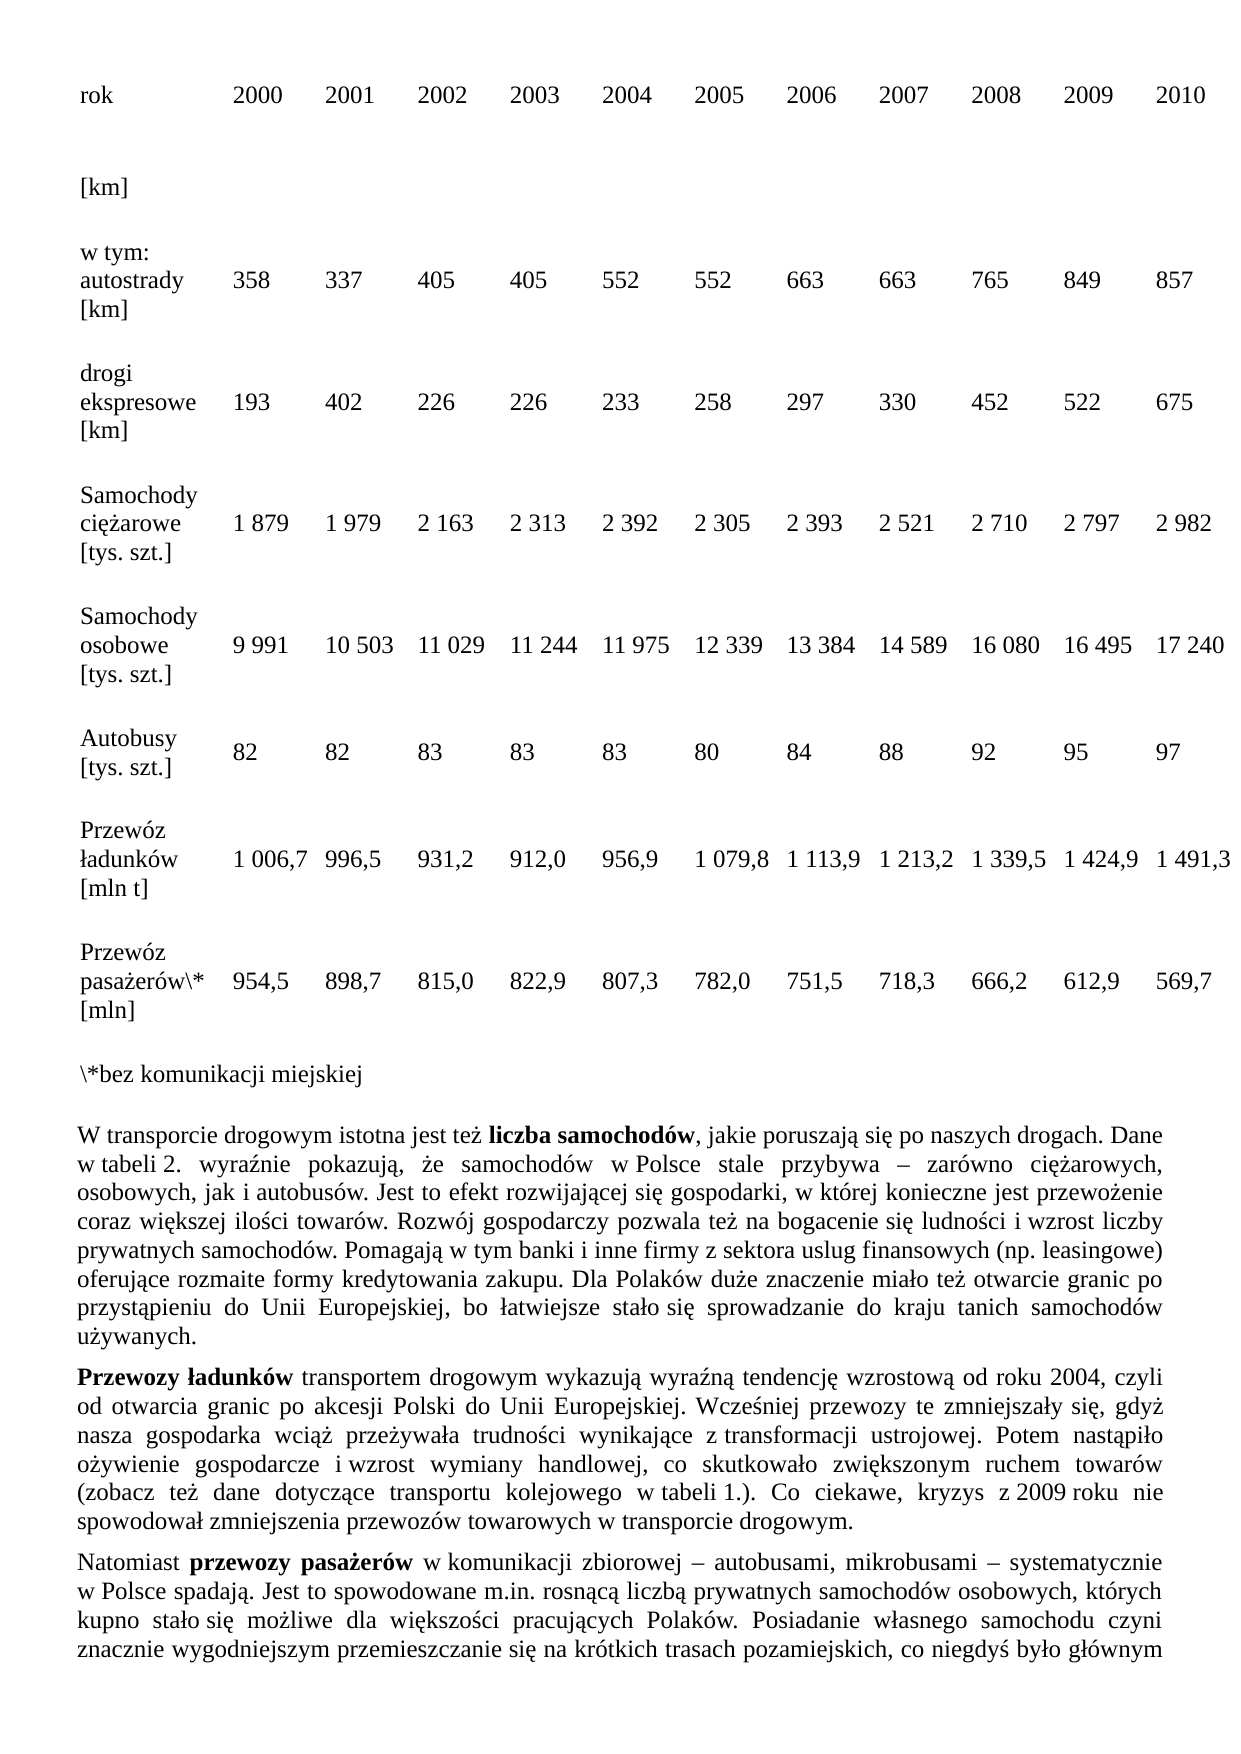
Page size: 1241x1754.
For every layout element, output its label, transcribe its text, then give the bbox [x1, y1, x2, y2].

table_cell drogi ekspresowe [km] [77, 355, 230, 477]
table_cell 898,7 [322, 934, 414, 1056]
table_cell 84 [784, 720, 876, 813]
table_cell 815,0 [414, 934, 507, 1056]
table_cell 1 006,7 [230, 813, 322, 934]
table_cell [1060, 141, 1153, 234]
table_cell Autobusy [tys. szt.] [77, 720, 230, 813]
table_cell 13 384 [784, 598, 876, 720]
table_cell 663 [876, 234, 968, 355]
table_cell 931,2 [414, 813, 507, 934]
table_cell 337 [322, 234, 414, 355]
table_cell 258 [691, 355, 783, 477]
table_cell 782,0 [691, 934, 783, 1056]
table_cell [876, 141, 968, 234]
table_cell [784, 141, 876, 234]
table_cell \*bez komunikacji miejskiej [77, 1056, 1240, 1120]
table_cell 10 503 [322, 598, 414, 720]
table_cell 402 [322, 355, 414, 477]
table_cell 552 [691, 234, 783, 355]
table_cell [230, 141, 322, 234]
table_cell 83 [414, 720, 507, 813]
table_header 2008 [968, 77, 1060, 141]
table_cell 765 [968, 234, 1060, 355]
table_cell 751,5 [784, 934, 876, 1056]
table_header 2007 [876, 77, 968, 141]
table_cell 718,3 [876, 934, 968, 1056]
table_cell 82 [230, 720, 322, 813]
table_cell 996,5 [322, 813, 414, 934]
table_cell 857 [1153, 234, 1240, 355]
table_cell 954,5 [230, 934, 322, 1056]
table_cell 912,0 [507, 813, 599, 934]
table_cell 2 313 [507, 477, 599, 598]
table_cell [507, 141, 599, 234]
table_cell 193 [230, 355, 322, 477]
table_cell 11 975 [599, 598, 691, 720]
table_cell 83 [599, 720, 691, 813]
table_cell 675 [1153, 355, 1240, 477]
table_cell 297 [784, 355, 876, 477]
table_header 2000 [230, 77, 322, 141]
table_cell 2 392 [599, 477, 691, 598]
table_header rok [77, 77, 230, 141]
table_cell 1 079,8 [691, 813, 783, 934]
table_cell 233 [599, 355, 691, 477]
text Przewozy ładunków transportem drogowym wykazują wyraźną tendencję wzrostową od roku 2004, czyli od otwarcia granic po akcesji Polski do Unii Europejskiej. Wcześniej przewozy te zmniejszały się, gdyż nasza gospodarka wciąż przeżywała trudności wynikające z transformacji ustrojowej. Potem nastąpiło ożywienie gospodarcze i wzrost wymiany handlowej, co skutkowało zwiększonym ruchem towarów (zobacz też dane dotyczące transportu kolejowego w tabeli 1.). Co ciekawe, kryzys z 2009 roku nie spowodował zmniejszenia przewozów towarowych w transporcie drogowym. [77, 1362, 1163, 1535]
table_cell 12 339 [691, 598, 783, 720]
table_cell 9 991 [230, 598, 322, 720]
table_cell 569,7 [1153, 934, 1240, 1056]
table_cell 92 [968, 720, 1060, 813]
table_cell [km] [77, 141, 230, 234]
table_cell 14 589 [876, 598, 968, 720]
table_cell 226 [414, 355, 507, 477]
table_cell 663 [784, 234, 876, 355]
table_cell 1 879 [230, 477, 322, 598]
table_cell 2 797 [1060, 477, 1153, 598]
table_cell 1 339,5 [968, 813, 1060, 934]
table_cell w tym: autostrady [km] [77, 234, 230, 355]
text W transporcie drogowym istotna jest też liczba samochodów, jakie poruszają się po naszych drogach. Dane w tabeli 2. wyraźnie pokazują, że samochodów w Polsce stale przybywa – zarówno ciężarowych, osobowych, jak i autobusów. Jest to efekt rozwijającej się gospodarki, w której konieczne jest przewożenie coraz większej ilości towarów. Rozwój gospodarczy pozwala też na bogacenie się ludności i wzrost liczby prywatnych samochodów. Pomagają w tym banki i inne firmy z sektora uslug finansowych (np. leasingowe) oferujące rozmaite formy kredytowania zakupu. Dla Polaków duże znaczenie miało też otwarcie granic po przystąpieniu do Unii Europejskiej, bo łatwiejsze stało się sprowadzanie do kraju tanich samochodów używanych. [77, 1120, 1163, 1350]
table_cell 2 305 [691, 477, 783, 598]
table_cell 612,9 [1060, 934, 1153, 1056]
table_cell [599, 141, 691, 234]
table_cell Przewóz pasażerów\* [mln] [77, 934, 230, 1056]
table_cell 88 [876, 720, 968, 813]
table_cell 83 [507, 720, 599, 813]
table_cell 405 [414, 234, 507, 355]
table_cell 2 710 [968, 477, 1060, 598]
table_cell 2 393 [784, 477, 876, 598]
table_cell 822,9 [507, 934, 599, 1056]
table_cell [968, 141, 1060, 234]
table_header 2003 [507, 77, 599, 141]
table_cell 2 521 [876, 477, 968, 598]
table_cell 97 [1153, 720, 1240, 813]
table_cell 849 [1060, 234, 1153, 355]
table_cell 1 491,3 [1153, 813, 1240, 934]
table_cell 1 424,9 [1060, 813, 1153, 934]
table_cell 1 979 [322, 477, 414, 598]
table_cell 16 080 [968, 598, 1060, 720]
table_header 2004 [599, 77, 691, 141]
table_header 2010 [1153, 77, 1240, 141]
table_cell 552 [599, 234, 691, 355]
table_cell 17 240 [1153, 598, 1240, 720]
table_header 2002 [414, 77, 507, 141]
table_cell 2 982 [1153, 477, 1240, 598]
table_cell [414, 141, 507, 234]
table_cell [691, 141, 783, 234]
table_header 2009 [1060, 77, 1153, 141]
table_cell 226 [507, 355, 599, 477]
table_cell 16 495 [1060, 598, 1153, 720]
table_cell 80 [691, 720, 783, 813]
table_cell 82 [322, 720, 414, 813]
table_cell Samochody ciężarowe [tys. szt.] [77, 477, 230, 598]
table_cell 956,9 [599, 813, 691, 934]
text Natomiast przewozy pasażerów w komunikacji zbiorowej – autobusami, mikrobusami – systematycznie w Polsce spadają. Jest to spowodowane m.in. rosnącą liczbą prywatnych samochodów osobowych, których kupno stało się możliwe dla większości pracujących Polaków. Posiadanie własnego samochodu czyni znacznie wygodniejszym przemieszczanie się na krótkich trasach pozamiejskich, co niegdyś było głównym [77, 1547, 1163, 1662]
table_cell 330 [876, 355, 968, 477]
table_cell [1153, 141, 1240, 234]
table_cell 405 [507, 234, 599, 355]
table_cell 1 113,9 [784, 813, 876, 934]
table_cell 1 213,2 [876, 813, 968, 934]
table_header 2006 [784, 77, 876, 141]
table_cell 452 [968, 355, 1060, 477]
table_header 2001 [322, 77, 414, 141]
table_cell 11 244 [507, 598, 599, 720]
table_cell 95 [1060, 720, 1153, 813]
table_cell Samochody osobowe [tys. szt.] [77, 598, 230, 720]
table_cell 11 029 [414, 598, 507, 720]
table_header 2005 [691, 77, 783, 141]
table_cell [322, 141, 414, 234]
table_cell Przewóz ładunków [mln t] [77, 813, 230, 934]
table_cell 807,3 [599, 934, 691, 1056]
table_cell 522 [1060, 355, 1153, 477]
table_cell 358 [230, 234, 322, 355]
table_cell 666,2 [968, 934, 1060, 1056]
table_cell 2 163 [414, 477, 507, 598]
